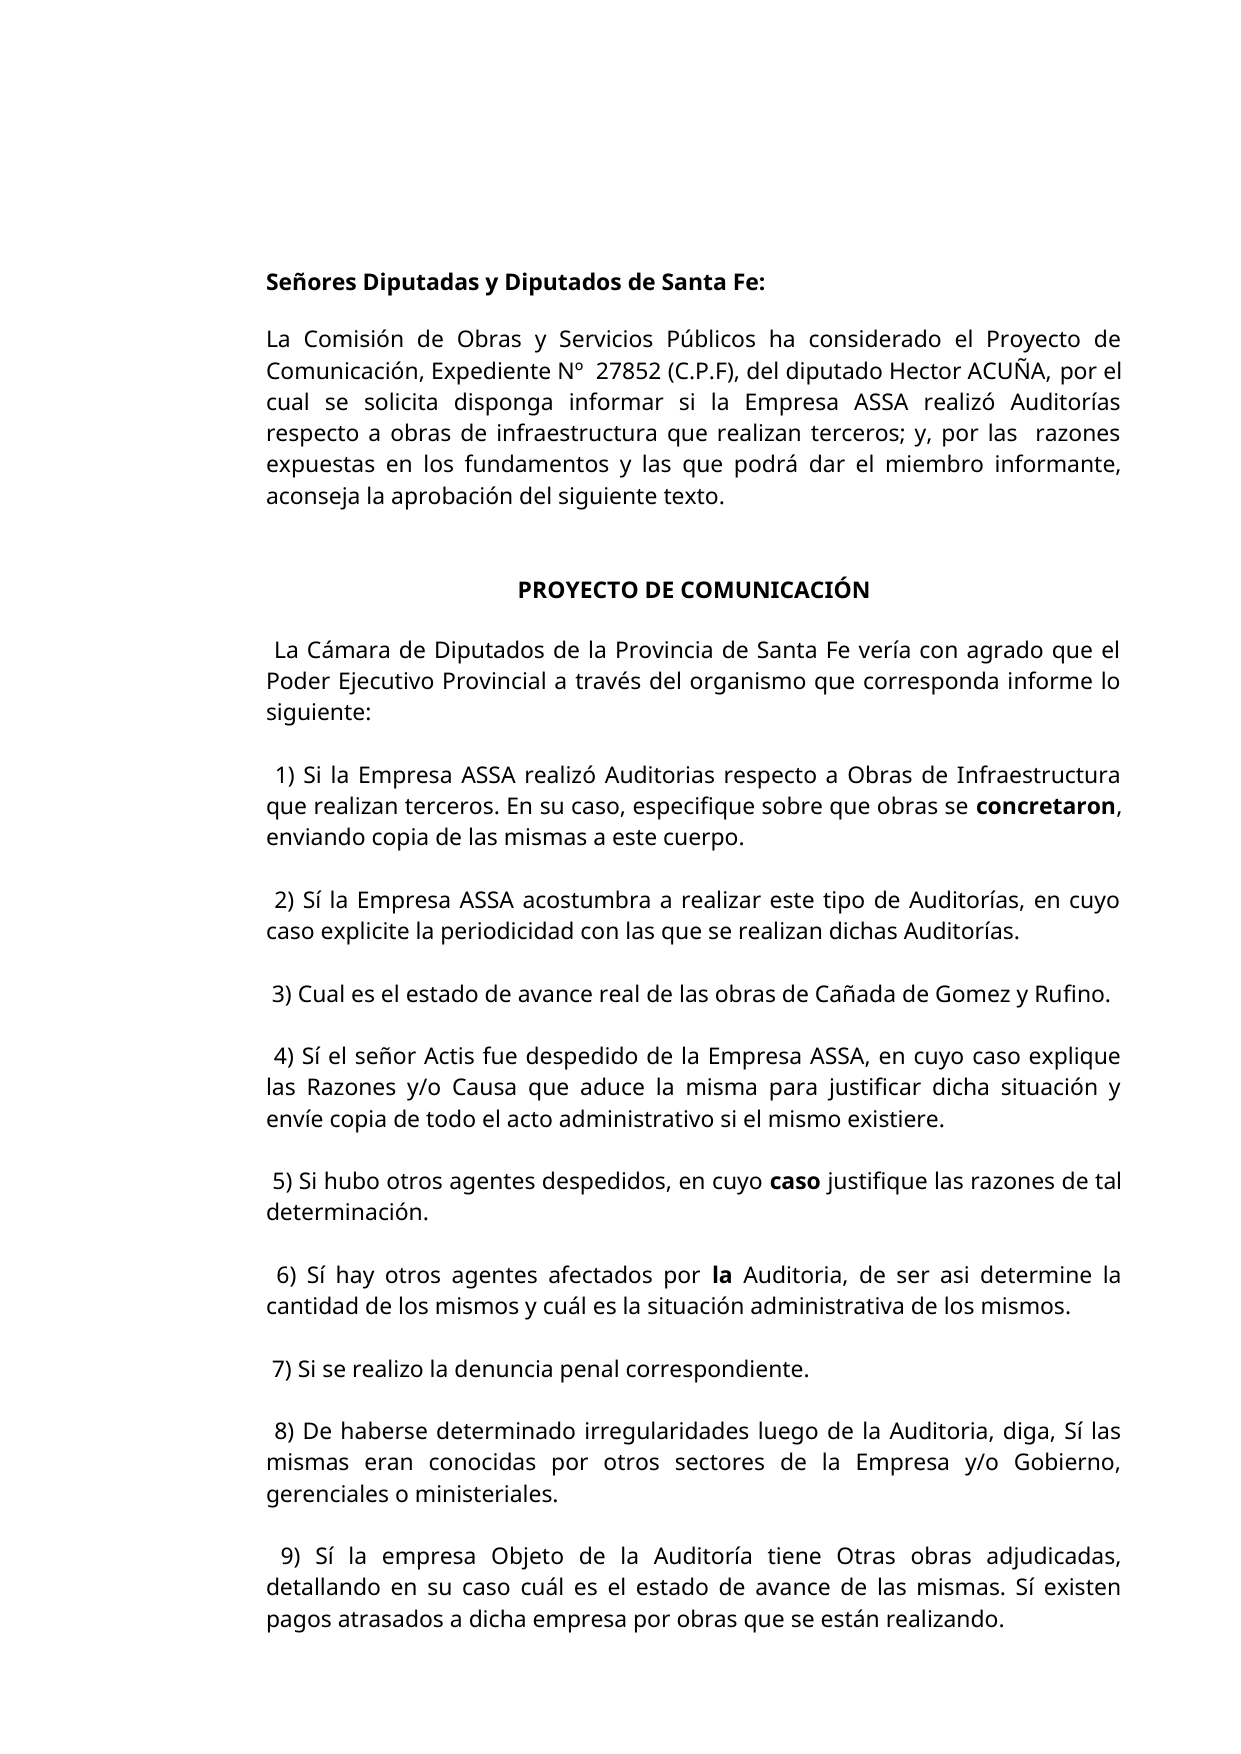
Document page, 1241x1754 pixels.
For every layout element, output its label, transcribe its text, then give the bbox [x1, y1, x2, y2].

text 9) Sí la empresa Objeto de la Auditoría tiene Otras obras adjudicadas, detallando en su caso cuál es el estado de avance de las mismas. Sí existen pagos atrasados a dicha empresa por obras que se están realizando. [266, 1540, 1122, 1634]
text 3) Cual es el estado de avance real de las obras de Cañada de Gomez y Rufino. [266, 978, 1122, 1009]
text 5) Si hubo otros agentes despedidos, en cuyo caso justifique las razones de tal determinación. [266, 1165, 1122, 1228]
text La Cámara de Diputados de la Provincia de Santa Fe vería con agrado que el Poder Ejecutivo Provincial a través del organismo que corresponda informe lo siguiente: [266, 634, 1122, 728]
text La Comisión de Obras y Servicios Públicos ha considerado el Proyecto de Comunicación, Expediente Nº 27852 (C.P.F), del diputado Hector ACUÑA, por el cual se solicita disponga informar si la Empresa ASSA realizó Auditorías respecto a obras de infraestructura que realizan terceros; y, por las razones expuestas en los fundamentos y las que podrá dar el miembro informante, aconseja la aprobación del siguiente texto. [266, 323, 1122, 511]
text 6) Sí hay otros agentes afectados por la Auditoria, de ser asi determine la cantidad de los mismos y cuál es la situación administrativa de los mismos. [266, 1259, 1122, 1321]
text 1) Si la Empresa ASSA realizó Auditorias respecto a Obras de Infraestructura que realizan terceros. En su caso, especiﬁque sobre que obras se concretaron, enviando copia de las mismas a este cuerpo. [266, 759, 1122, 853]
text 4) Sí el señor Actis fue despedido de la Empresa ASSA, en cuyo caso explique las Razones y/o Causa que aduce la misma para justiﬁcar dicha situación y envíe copia de todo el acto administrativo si el mismo existiere. [266, 1040, 1122, 1134]
text 7) Si se realizo la denuncia penal correspondiente. [266, 1353, 1122, 1384]
text 8) De haberse determinado irregularidades luego de la Auditoria, diga, Sí las mismas eran conocidas por otros sectores de la Empresa y/o Gobierno, gerenciales o ministeriales. [266, 1415, 1122, 1509]
text 2) Sí la Empresa ASSA acostumbra a realizar este tipo de Auditorías, en cuyo caso explicite la periodicidad con las que se realizan dichas Auditorías. [266, 884, 1122, 946]
text PROYECTO DE COMUNICACIÓN [266, 574, 1122, 605]
text Señores Diputadas y Diputados de Santa Fe: [266, 266, 1122, 297]
